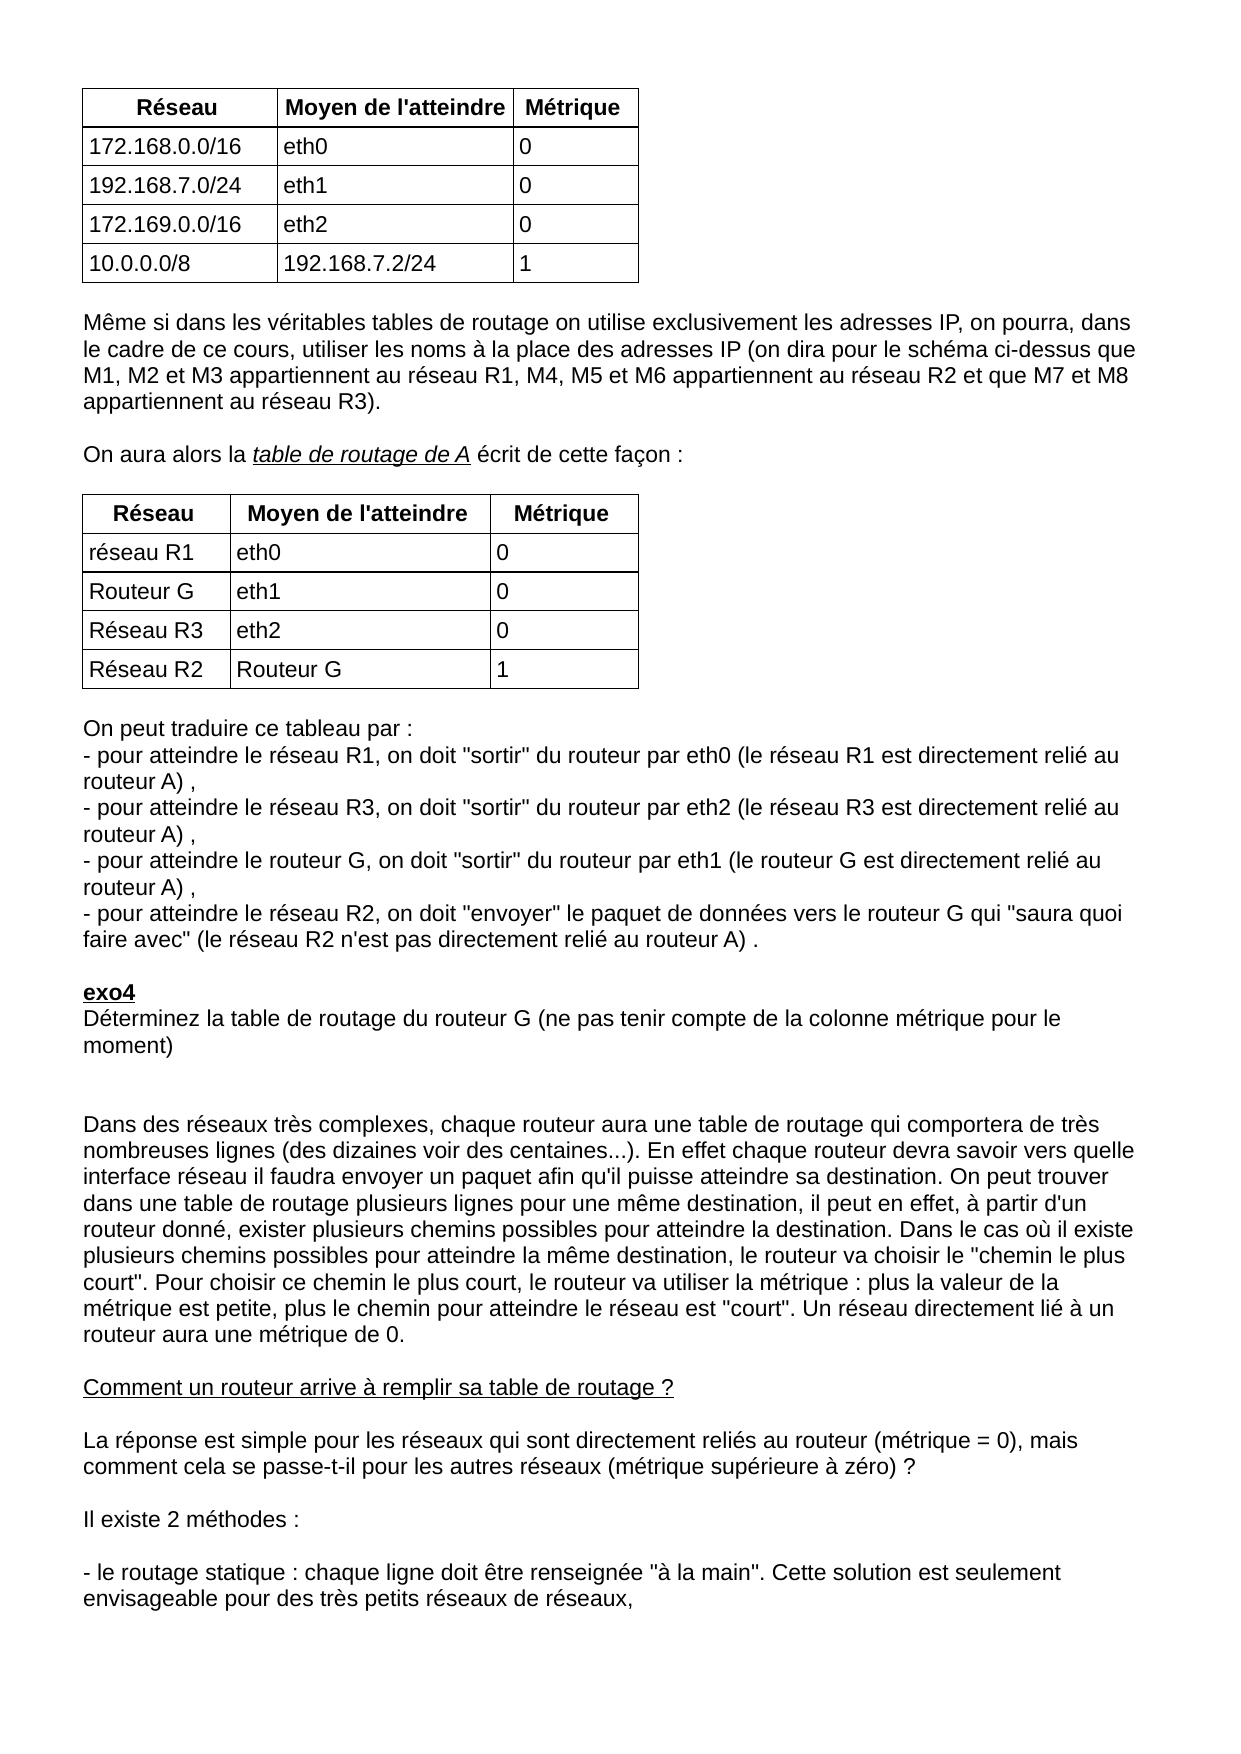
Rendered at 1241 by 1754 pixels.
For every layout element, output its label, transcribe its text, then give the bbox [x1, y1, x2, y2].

text - pour atteindre le routeur G, on doit "sortir" du routeur par eth1 (le routeur G est directement relié au routeur A) , [83, 847, 1145, 900]
table_cell Routeur G [231, 650, 490, 688]
table_cell 0 [514, 166, 638, 204]
table_cell Réseau R3 [83, 611, 230, 649]
table_header Moyen de l'atteindre [231, 495, 490, 532]
table_header Métrique [514, 89, 638, 126]
text Comment un routeur arrive à remplir sa table de routage ? [83, 1374, 1145, 1401]
text Déterminez la table de routage du routeur G (ne pas tenir compte de la colonne métrique pour le moment) [83, 1005, 1145, 1058]
table_cell 1 [491, 650, 638, 688]
table_cell 0 [491, 534, 638, 571]
table_cell eth1 [231, 573, 490, 610]
table_cell 172.169.0.0/16 [83, 205, 277, 243]
table_cell eth2 [278, 205, 513, 243]
table_cell eth2 [231, 611, 490, 649]
text Il existe 2 méthodes : [83, 1506, 1145, 1532]
text Même si dans les véritables tables de routage on utilise exclusivement les adresses IP, on pourra, dans le cadre de ce cours, utiliser les noms à la place des adresses IP (on dira pour le schéma ci-dessus que M1, M2 et M3 appartiennent au réseau R1, M4, M5 et M6 appartiennent au réseau R2 et que M7 et M8 appartiennent au réseau R3). [83, 309, 1145, 414]
text - pour atteindre le réseau R2, on doit "envoyer" le paquet de données vers le routeur G qui "saura quoi faire avec" (le réseau R2 n'est pas directement relié au routeur A) . [83, 900, 1145, 952]
table_cell Réseau R2 [83, 650, 230, 688]
table_header Métrique [491, 495, 638, 532]
table_cell 192.168.7.0/24 [83, 166, 277, 204]
table_cell eth0 [278, 128, 513, 165]
text On aura alors la table de routage de A écrit de cette façon : [83, 441, 1145, 467]
table_cell 10.0.0.0/8 [83, 244, 277, 282]
table_cell eth0 [231, 534, 490, 571]
table_cell 0 [491, 611, 638, 649]
table_cell 0 [514, 205, 638, 243]
table_cell 0 [491, 573, 638, 610]
text Dans des réseaux très complexes, chaque routeur aura une table de routage qui comportera de très nombreuses lignes (des dizaines voir des centaines...). En effet chaque routeur devra savoir vers quelle interface réseau il faudra envoyer un paquet afin qu'il puisse atteindre sa destination. On peut trouver dans une table de routage plusieurs lignes pour une même destination, il peut en effet, à partir d'un routeur donné, exister plusieurs chemins possibles pour atteindre la destination. Dans le cas où il existe plusieurs chemins possibles pour atteindre la même destination, le routeur va choisir le "chemin le plus court". Pour choisir ce chemin le plus court, le routeur va utiliser la métrique : plus la valeur de la métrique est petite, plus le chemin pour atteindre le réseau est "court". Un réseau directement lié à un routeur aura une métrique de 0. [83, 1111, 1145, 1348]
table_cell 172.168.0.0/16 [83, 128, 277, 165]
text La réponse est simple pour les réseaux qui sont directement reliés au routeur (métrique = 0), mais comment cela se passe-t-il pour les autres réseaux (métrique supérieure à zéro) ? [83, 1427, 1145, 1479]
table_cell 0 [514, 128, 638, 165]
table_cell eth1 [278, 166, 513, 204]
table_header Réseau [83, 495, 230, 532]
table_header Moyen de l'atteindre [278, 89, 513, 126]
table_cell Routeur G [83, 573, 230, 610]
table_cell 192.168.7.2/24 [278, 244, 513, 282]
text exo4 [83, 979, 1145, 1005]
text - pour atteindre le réseau R3, on doit "sortir" du routeur par eth2 (le réseau R3 est directement relié au routeur A) , [83, 794, 1145, 847]
text On peut traduire ce tableau par : [83, 715, 1145, 742]
text - le routage statique : chaque ligne doit être renseignée "à la main". Cette solution est seulement envisageable pour des très petits réseaux de réseaux, [83, 1559, 1145, 1611]
table_header Réseau [83, 89, 277, 126]
table_cell réseau R1 [83, 534, 230, 571]
table_cell 1 [514, 244, 638, 282]
text - pour atteindre le réseau R1, on doit "sortir" du routeur par eth0 (le réseau R1 est directement relié au routeur A) , [83, 742, 1145, 794]
